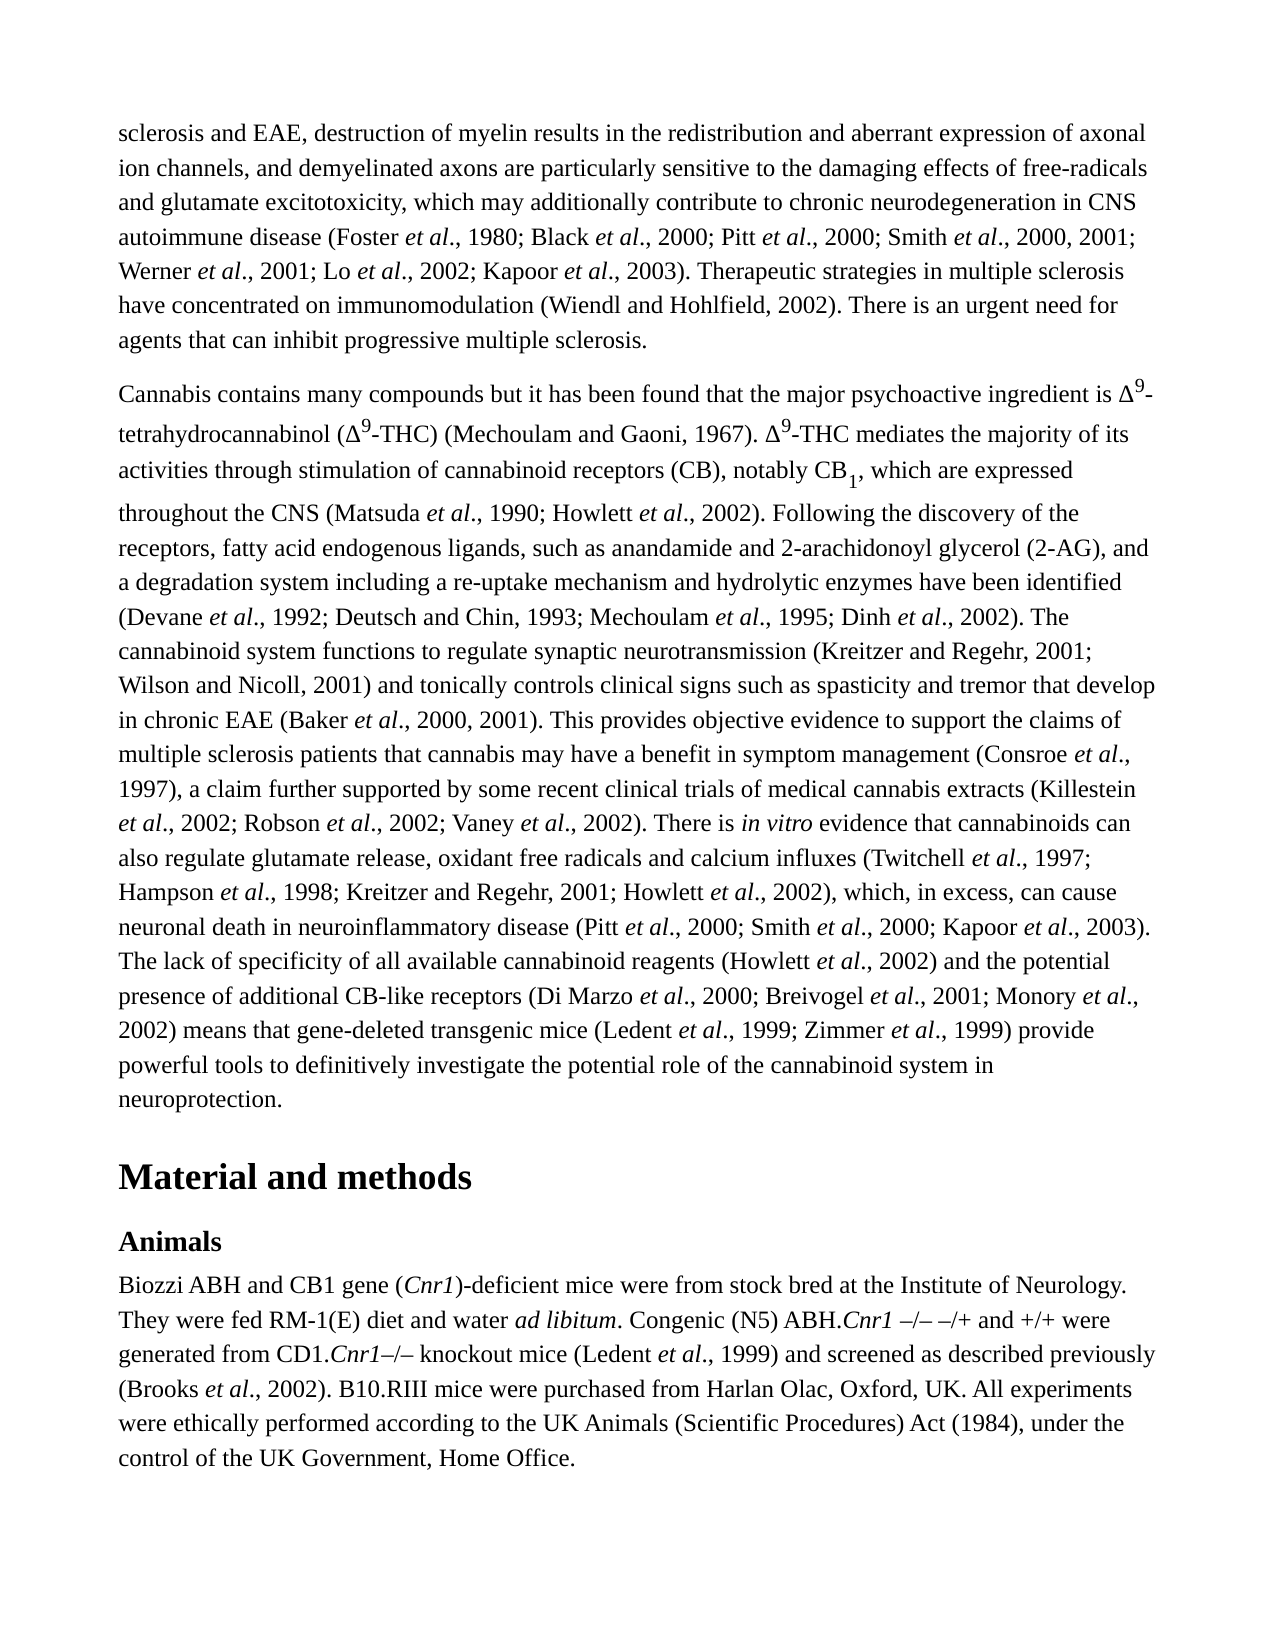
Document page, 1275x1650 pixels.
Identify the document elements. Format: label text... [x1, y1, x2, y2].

text Biozzi ABH and CB1 gene (Cnr1)‐deficient mice were from stock bred at the Institute of Neurology. They were fed RM‐1(E) diet and water ad libitum. Congenic (N5) ABH.Cnr1 –/– –/+ and +/+ were generated from CD1.Cnr1–/– knockout mice (Ledent et al., 1999) and screened as described previously (Brooks et al., 2002). B10.RIII mice were purchased from Harlan Olac, Oxford, UK. All experiments were ethically performed according to the UK Animals (Scientific Procedures) Act (1984), under the control of the UK Government, Home Office. [118, 1270, 1157, 1472]
subtitle Material and methods [118, 1154, 1157, 1197]
text Cannabis contains many compounds but it has been found that the major psychoactive ingredient is Δ9‐tetrahydrocannabinol (Δ9‐THC) (Mechoulam and Gaoni, 1967). Δ9‐THC mediates the majority of its activities through stimulation of cannabinoid receptors (CB), notably CB1, which are expressed throughout the CNS (Matsuda et al., 1990; Howlett et al., 2002). Following the discovery of the receptors, fatty acid endogenous ligands, such as anandamide and 2‐arachidonoyl glycerol (2‐AG), and a degradation system including a re‐uptake mechanism and hydrolytic enzymes have been identified (Devane et al., 1992; Deutsch and Chin, 1993; Mechoulam et al., 1995; Dinh et al., 2002). The cannabinoid system functions to regulate synaptic neurotransmission (Kreitzer and Regehr, 2001; Wilson and Nicoll, 2001) and tonically controls clinical signs such as spasticity and tremor that develop in chronic EAE (Baker et al., 2000, 2001). This provides objective evidence to support the claims of multiple sclerosis patients that cannabis may have a benefit in symptom management (Consroe et al., 1997), a claim further supported by some recent clinical trials of medical cannabis extracts (Killestein et al., 2002; Robson et al., 2002; Vaney et al., 2002). There is in vitro evidence that cannabinoids can also regulate glutamate release, oxidant free radicals and calcium influxes (Twitchell et al., 1997; Hampson et al., 1998; Kreitzer and Regehr, 2001; Howlett et al., 2002), which, in excess, can cause neuronal death in neuroinflammatory disease (Pitt et al., 2000; Smith et al., 2000; Kapoor et al., 2003). The lack of specificity of all available cannabinoid reagents (Howlett et al., 2002) and the potential presence of additional CB‐like receptors (Di Marzo et al., 2000; Breivogel et al., 2001; Monory et al., 2002) means that gene‐deleted transgenic mice (Ledent et al., 1999; Zimmer et al., 1999) provide powerful tools to definitively investigate the potential role of the cannabinoid system in neuroprotection. [118, 374, 1157, 1113]
text sclerosis and EAE, destruction of myelin results in the redistribution and aberrant expression of axonal ion channels, and demyelinated axons are particularly sensitive to the damaging effects of free‐radicals and glutamate excitotoxicity, which may additionally contribute to chronic neurodegeneration in CNS autoimmune disease (Foster et al., 1980; Black et al., 2000; Pitt et al., 2000; Smith et al., 2000, 2001; Werner et al., 2001; Lo et al., 2002; Kapoor et al., 2003). Therapeutic strategies in multiple sclerosis have concentrated on immunomodulation (Wiendl and Hohlfield, 2002). There is an urgent need for agents that can inhibit progressive multiple sclerosis. [118, 118, 1157, 354]
subtitle Animals [118, 1224, 1157, 1258]
